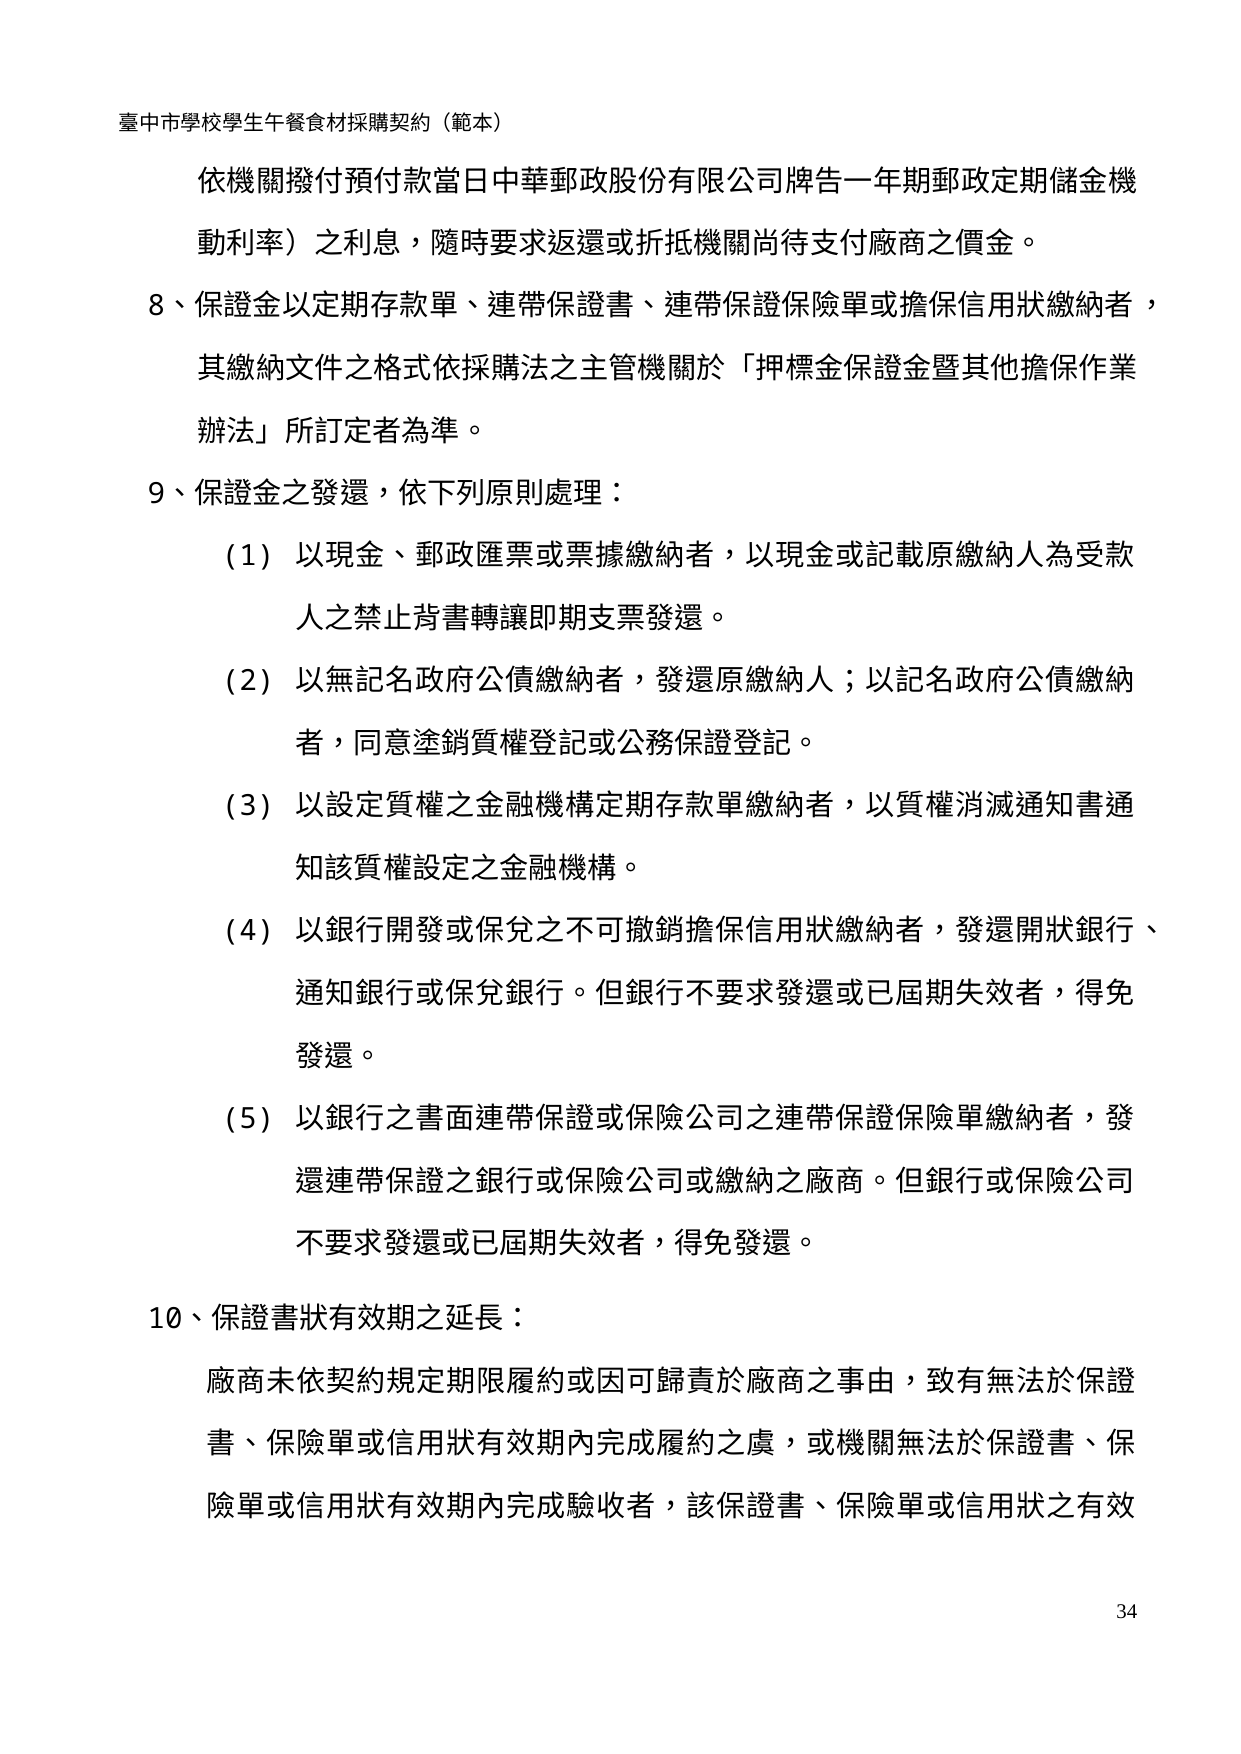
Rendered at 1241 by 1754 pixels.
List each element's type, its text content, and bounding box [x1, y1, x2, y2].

list 保證金之發還，依下列原則處理： [147, 449, 1137, 512]
list 以現金、郵政匯票或票據繳納者，以現金或記載原繳納人為受款人之禁止背書轉讓即期支票發還。 [222, 512, 1137, 637]
list 以設定質權之金融機構定期存款單繳納者，以質權消滅通知書通知該質權設定之金融機構。 [222, 762, 1137, 887]
text 廠商未依契約規定期限履約或因可歸責於廠商之事由，致有無法於保證書、保險單或信用狀有效期內完成履約之虞，或機關無法於保證書、保險單或信用狀有效期內完成驗收者，該保證書、保險單或信用狀之有效 [207, 1337, 1137, 1524]
list 以無記名政府公債繳納者，發還原繳納人；以記名政府公債繳納者，同意塗銷質權登記或公務保證登記。 [222, 637, 1137, 762]
list 保證金以定期存款單、連帶保證書、連帶保證保險單或擔保信用狀繳納者，其繳納文件之格式依採購法之主管機關於「押標金保證金暨其他擔保作業辦法」所訂定者為準。 [147, 262, 1137, 449]
list 依機關撥付預付款當日中華郵政股份有限公司牌告一年期郵政定期儲金機動利率）之利息，隨時要求返還或折抵機關尚待支付廠商之價金。 [147, 137, 1137, 262]
list 以銀行開發或保兌之不可撤銷擔保信用狀繳納者，發還開狀銀行、通知銀行或保兌銀行。但銀行不要求發還或已屆期失效者，得免發還。 [222, 887, 1137, 1074]
list 保證書狀有效期之延長： [147, 1274, 1137, 1337]
list 以銀行之書面連帶保證或保險公司之連帶保證保險單繳納者，發還連帶保證之銀行或保險公司或繳納之廠商。但銀行或保險公司不要求發還或已屆期失效者，得免發還。 [222, 1074, 1137, 1262]
